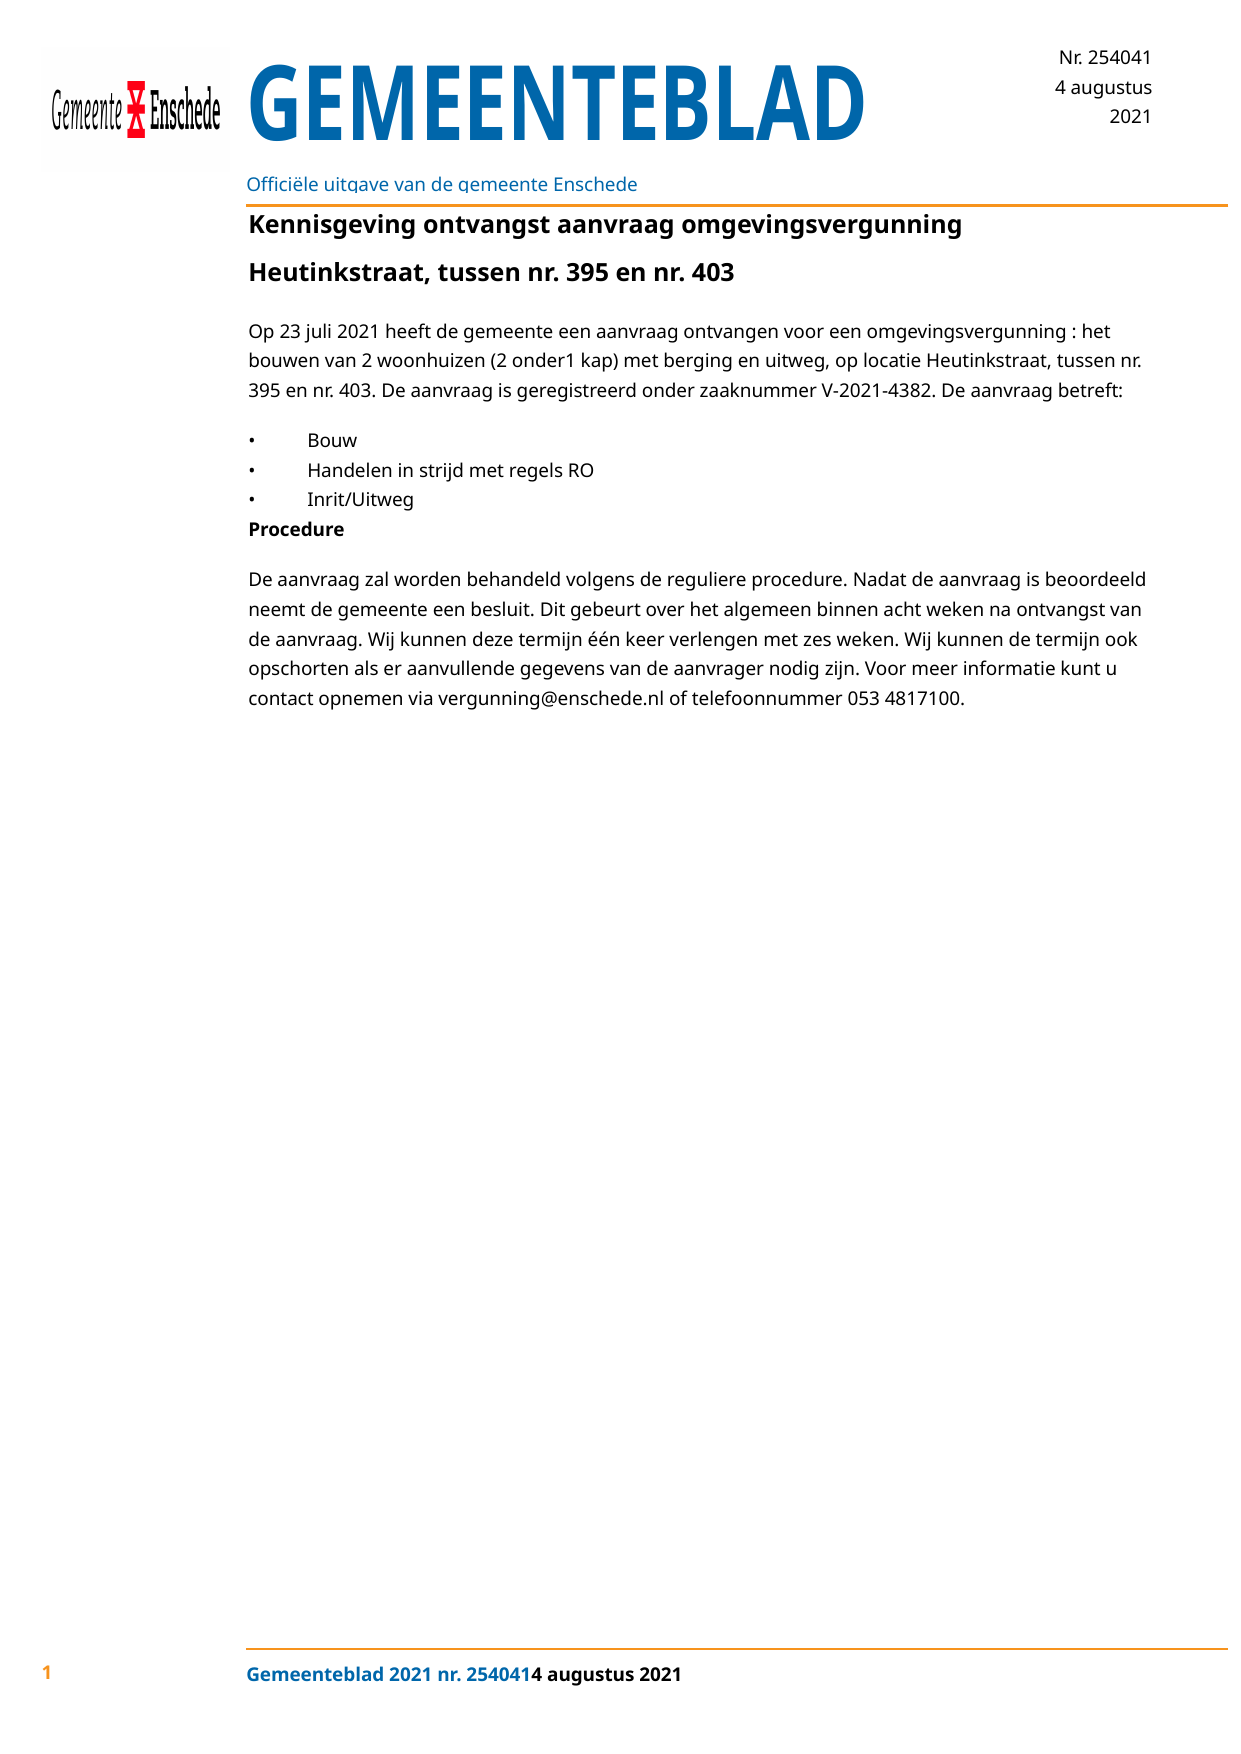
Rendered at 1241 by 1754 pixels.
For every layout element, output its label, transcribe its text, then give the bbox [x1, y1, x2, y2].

list Bouw [248, 427, 1152, 453]
list Inrit/Uitweg [248, 487, 1152, 512]
text De aanvraag zal worden behandeld volgens de reguliere procedure. Nadat de aanvraag is beoordeeld neemt de gemeente een besluit. Dit gebeurt over het algemeen binnen acht weken na ontvangst van de aanvraag. Wij kunnen deze termijn één keer verlengen met zes weken. Wij kunnen de termijn ook opschorten als er aanvullende gegevens van de aanvrager nodig zijn. Voor meer informatie kunt u contact opnemen via vergunning@enschede.nl of telefoonnummer 053 4817100. [248, 567, 1152, 711]
text Kennisgeving ontvangst aanvraag omgevingsvergunning Heutinkstraat, tussen nr. 395 en nr. 403 [248, 207, 1152, 288]
list Handelen in strijd met regels RO [248, 457, 1152, 483]
picture [41, 47, 231, 172]
text Procedure [248, 516, 1152, 542]
text Op 23 juli 2021 heeft de gemeente een aanvraag ontvangen voor een omgevingsvergunning : het bouwen van 2 woonhuizen (2 onder1 kap) met berging en uitweg, op locatie Heutinkstraat, tussen nr. 395 en nr. 403. De aanvraag is geregistreerd onder zaaknummer V-2021-4382. De aanvraag betreft: [248, 318, 1152, 403]
